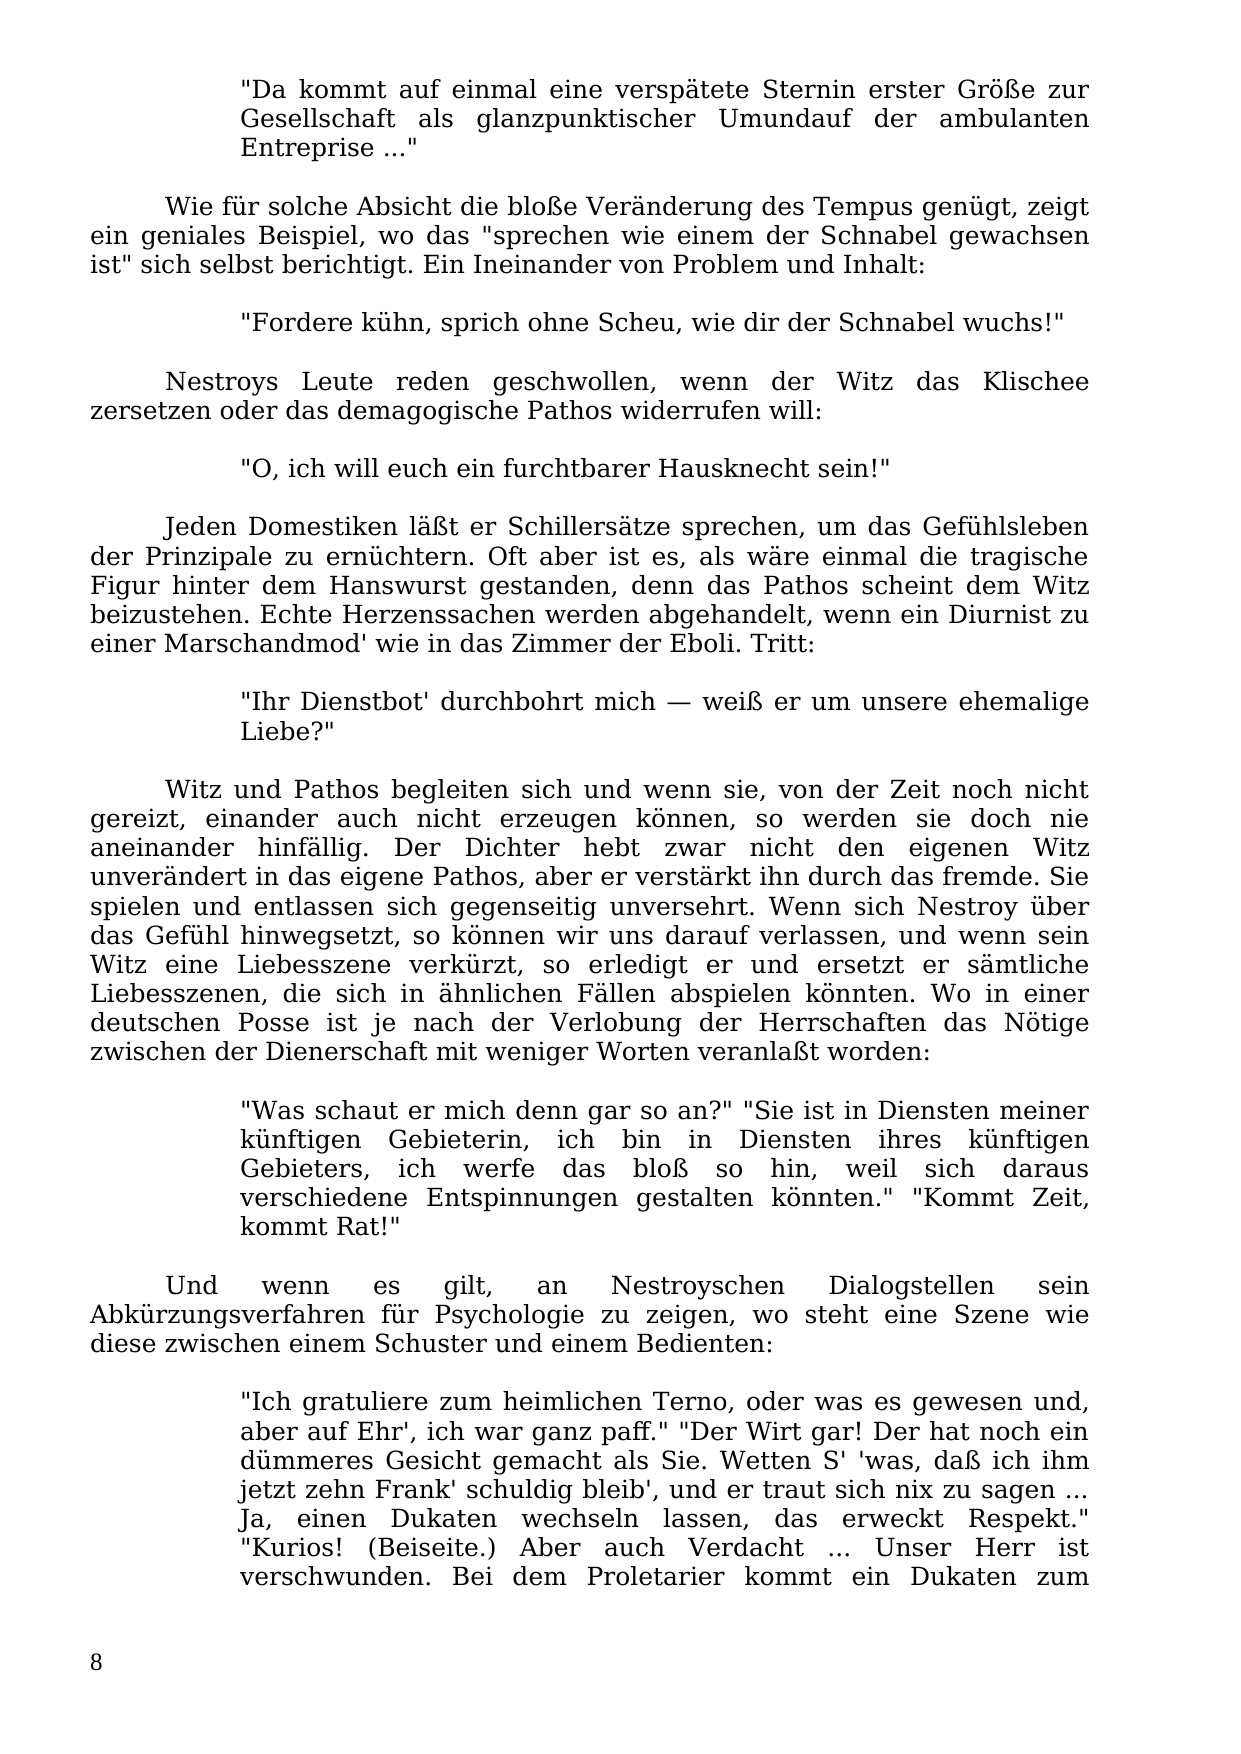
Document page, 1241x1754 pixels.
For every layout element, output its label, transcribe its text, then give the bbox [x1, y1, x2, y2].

text Witz und Pathos begleiten sich und wenn sie, von der Zeit noch nicht gereizt, einander auch nicht erzeugen können, so werden sie doch nie aneinander hinfällig. Der Dichter hebt zwar nicht den eigenen Witz unverändert in das eigene Pathos, aber er verstärkt ihn durch das fremde. Sie spielen und entlassen sich gegenseitig unversehrt. Wenn sich Nestroy über das Gefühl hinwegsetzt, so können wir uns darauf verlassen, und wenn sein Witz eine Liebesszene verkürzt, so erledigt er und ersetzt er sämtliche Liebesszenen, die sich in ähnlichen Fällen abspielen könnten. Wo in einer deutschen Posse ist je nach der Verlobung der Herrschaften das Nötige zwischen der Dienerschaft mit weniger Worten veranlaßt worden: [90, 775, 1091, 1067]
text Jeden Domestiken läßt er Schillersätze sprechen, um das Gefühlsleben der Prinzipale zu ernüchtern. Oft aber ist es, als wäre einmal die tragische Figur hinter dem Hanswurst gestanden, denn das Pathos scheint dem Witz beizustehen. Echte Herzenssachen werden abgehandelt, wenn ein Diurnist zu einer Marschandmod' wie in das Zimmer der Eboli. Tritt: [90, 512, 1091, 658]
text "Ihr Dienstbot' durchbohrt mich — weiß er um unsere ehemalige Liebe?" [240, 687, 1091, 746]
text Nestroys Leute reden geschwollen, wenn der Witz das Klischee zersetzen oder das demagogische Pathos widerrufen will: [90, 367, 1091, 425]
text Und wenn es gilt, an Nestroyschen Dialogstellen sein Abkürzungsverfahren für Psychologie zu zeigen, wo steht eine Szene wie diese zwischen einem Schuster und einem Bedienten: [90, 1271, 1091, 1358]
text "Was schaut er mich denn gar so an?" "Sie ist in Diensten meiner künftigen Gebieterin, ich bin in Diensten ihres künftigen Gebieters, ich werfe das bloß so hin, weil sich daraus verschiedene Entspinnungen gestalten könnten." "Kommt Zeit, kommt Rat!" [240, 1096, 1091, 1242]
text "Fordere kühn, sprich ohne Scheu, wie dir der Schnabel wuchs!" [240, 308, 1091, 337]
text Wie für solche Absicht die bloße Veränderung des Tempus genügt, zeigt ein geniales Beispiel, wo das "sprechen wie einem der Schnabel gewachsen ist" sich selbst berichtigt. Ein Ineinander von Problem und Inhalt: [90, 192, 1091, 279]
text "O, ich will euch ein furchtbarer Hausknecht sein!" [240, 454, 1091, 483]
text "Da kommt auf einmal eine verspätete Sternin erster Größe zur Gesellschaft als glanzpunktischer Umundauf der ambulanten Entreprise ..." [240, 75, 1091, 162]
text "Ich gratuliere zum heimlichen Terno, oder was es gewesen und, aber auf Ehr', ich war ganz paff." "Der Wirt gar! Der hat noch ein dümmeres Gesicht gemacht als Sie. Wetten S' 'was, daß ich ihm jetzt zehn Frank' schuldig bleib', und er traut sich nix zu sagen ... Ja, einen Dukaten wechseln lassen, das erweckt Respekt." "Kurios! (Beiseite.) Aber auch Verdacht ... Unser Herr ist verschwunden. Bei dem Proletarier kommt ein Dukaten zum [240, 1387, 1091, 1592]
